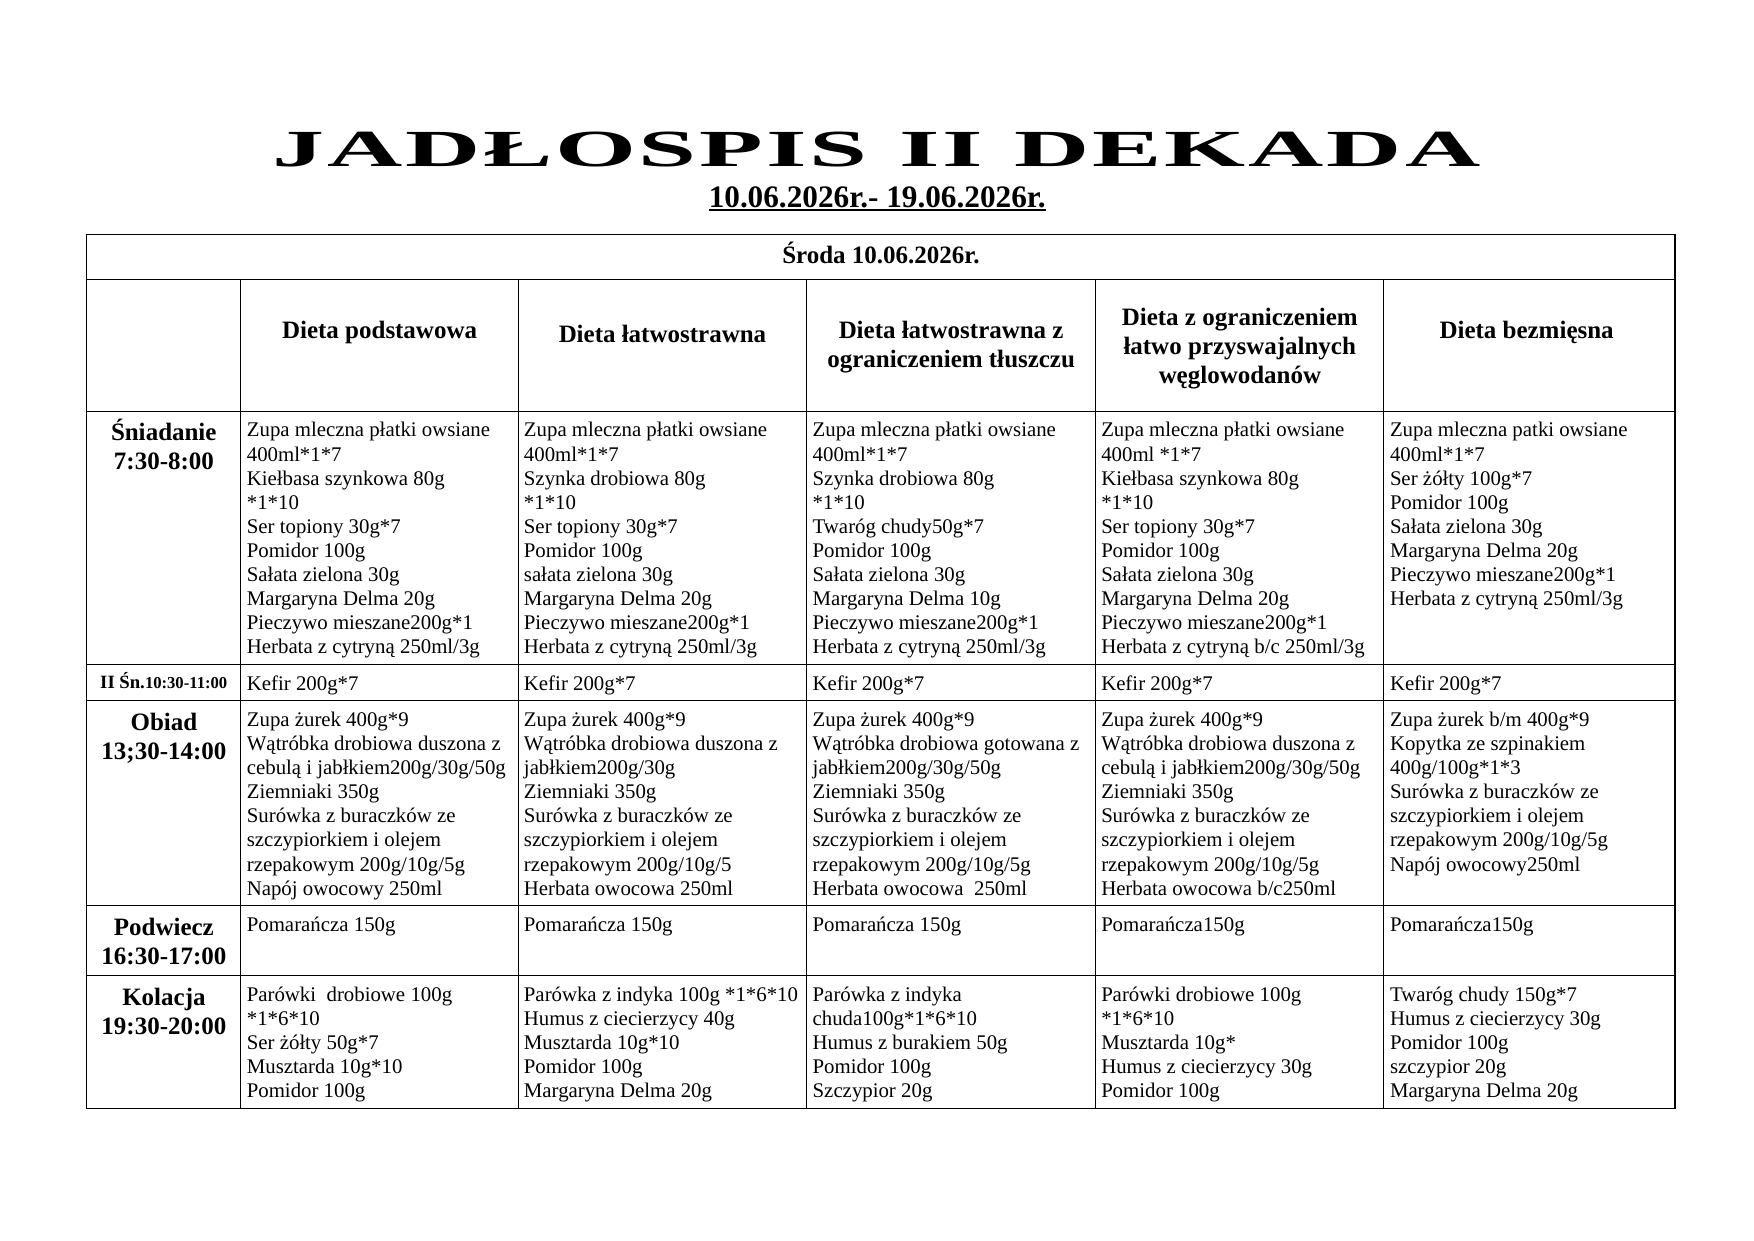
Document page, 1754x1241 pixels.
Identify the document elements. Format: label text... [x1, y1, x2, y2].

table_cell Parówka z indyka chuda100g*1*6*10 Humus z burakiem 50g Pomidor 100g Szczypior 20g [807, 976, 1095, 1108]
table_cell Zupa mleczna płatki owsiane 400ml*1*7 Kiełbasa szynkowa 80g *1*10 Ser topiony 30g*7 Pomidor 100g Sałata zielona 30g Margaryna Delma 20g Pieczywo mieszane200g*1 Herbata z cytryną 250ml/3g [241, 412, 518, 664]
table_cell Zupa mleczna płatki owsiane 400ml *1*7 Kiełbasa szynkowa 80g *1*10 Ser topiony 30g*7 Pomidor 100g Sałata zielona 30g Margaryna Delma 20g Pieczywo mieszane200g*1 Herbata z cytryną b/c 250ml/3g [1096, 412, 1383, 664]
table_cell Pomarańcza 150g [519, 906, 806, 975]
table_cell Zupa żurek 400g*9 Wątróbka drobiowa gotowana z jabłkiem200g/30g/50g Ziemniaki 350g Surówka z buraczków ze szczypiorkiem i olejem rzepakowym 200g/10g/5g Herbata owocowa 250ml [807, 701, 1095, 905]
table_cell Dieta z ograniczeniem łatwo przyswajalnych węglowodanów [1096, 280, 1383, 411]
text JADŁOSPIS II DEKADA [118, 118, 1636, 178]
table_cell Parówki drobiowe 100g *1*6*10 Musztarda 10g* Humus z ciecierzycy 30g Pomidor 100g [1096, 976, 1383, 1108]
table_cell Kefir 200g*7 [1384, 665, 1674, 700]
table_cell Podwiecz 16:30-17:00 [87, 906, 240, 975]
table_cell II Śn.10:30-11:00 [87, 665, 240, 700]
table_cell Zupa mleczna patki owsiane 400ml*1*7 Ser żółty 100g*7 Pomidor 100g Sałata zielona 30g Margaryna Delma 20g Pieczywo mieszane200g*1 Herbata z cytryną 250ml/3g [1384, 412, 1674, 664]
table_cell Zupa żurek b/m 400g*9 Kopytka ze szpinakiem 400g/100g*1*3 Surówka z buraczków ze szczypiorkiem i olejem rzepakowym 200g/10g/5g Napój owocowy250ml [1384, 701, 1674, 905]
table_cell Zupa mleczna płatki owsiane 400ml*1*7 Szynka drobiowa 80g *1*10 Ser topiony 30g*7 Pomidor 100g sałata zielona 30g Margaryna Delma 20g Pieczywo mieszane200g*1 Herbata z cytryną 250ml/3g [519, 412, 806, 664]
table_header Środa 10.06.2026r. [87, 235, 1674, 279]
table_cell Dieta łatwostrawna [519, 280, 806, 411]
table_cell Pomarańcza150g [1096, 906, 1383, 975]
table_cell [87, 280, 240, 411]
table_cell Dieta podstawowa [241, 280, 518, 411]
table_cell Pomarańcza 150g [241, 906, 518, 975]
table_cell Parówki drobiowe 100g *1*6*10 Ser żółty 50g*7 Musztarda 10g*10 Pomidor 100g [241, 976, 518, 1108]
table_cell Twaróg chudy 150g*7 Humus z ciecierzycy 30g Pomidor 100g szczypior 20g Margaryna Delma 20g [1384, 976, 1674, 1108]
table_cell Kefir 200g*7 [807, 665, 1095, 700]
table_cell Pomarańcza150g [1384, 906, 1674, 975]
table_cell Pomarańcza 150g [807, 906, 1095, 975]
table_cell Kefir 200g*7 [519, 665, 806, 700]
table_cell Kefir 200g*7 [241, 665, 518, 700]
table_cell Śniadanie 7:30-8:00 [87, 412, 240, 664]
text 10.06.2026r.- 19.06.2026r. [118, 178, 1636, 214]
table_cell Kefir 200g*7 [1096, 665, 1383, 700]
table_cell Parówka z indyka 100g *1*6*10 Humus z ciecierzycy 40g Musztarda 10g*10 Pomidor 100g Margaryna Delma 20g [519, 976, 806, 1108]
table_cell Obiad 13;30-14:00 [87, 701, 240, 905]
table_cell Dieta łatwostrawna z ograniczeniem tłuszczu [807, 280, 1095, 411]
table_cell Dieta bezmięsna [1384, 280, 1674, 411]
table_cell Kolacja 19:30-20:00 [87, 976, 240, 1108]
table_cell Zupa żurek 400g*9 Wątróbka drobiowa duszona z jabłkiem200g/30g Ziemniaki 350g Surówka z buraczków ze szczypiorkiem i olejem rzepakowym 200g/10g/5 Herbata owocowa 250ml [519, 701, 806, 905]
table_cell Zupa żurek 400g*9 Wątróbka drobiowa duszona z cebulą i jabłkiem200g/30g/50g Ziemniaki 350g Surówka z buraczków ze szczypiorkiem i olejem rzepakowym 200g/10g/5g Napój owocowy 250ml [241, 701, 518, 905]
table_cell Zupa żurek 400g*9 Wątróbka drobiowa duszona z cebulą i jabłkiem200g/30g/50g Ziemniaki 350g Surówka z buraczków ze szczypiorkiem i olejem rzepakowym 200g/10g/5g Herbata owocowa b/c250ml [1096, 701, 1383, 905]
table_cell Zupa mleczna płatki owsiane 400ml*1*7 Szynka drobiowa 80g *1*10 Twaróg chudy50g*7 Pomidor 100g Sałata zielona 30g Margaryna Delma 10g Pieczywo mieszane200g*1 Herbata z cytryną 250ml/3g [807, 412, 1095, 664]
